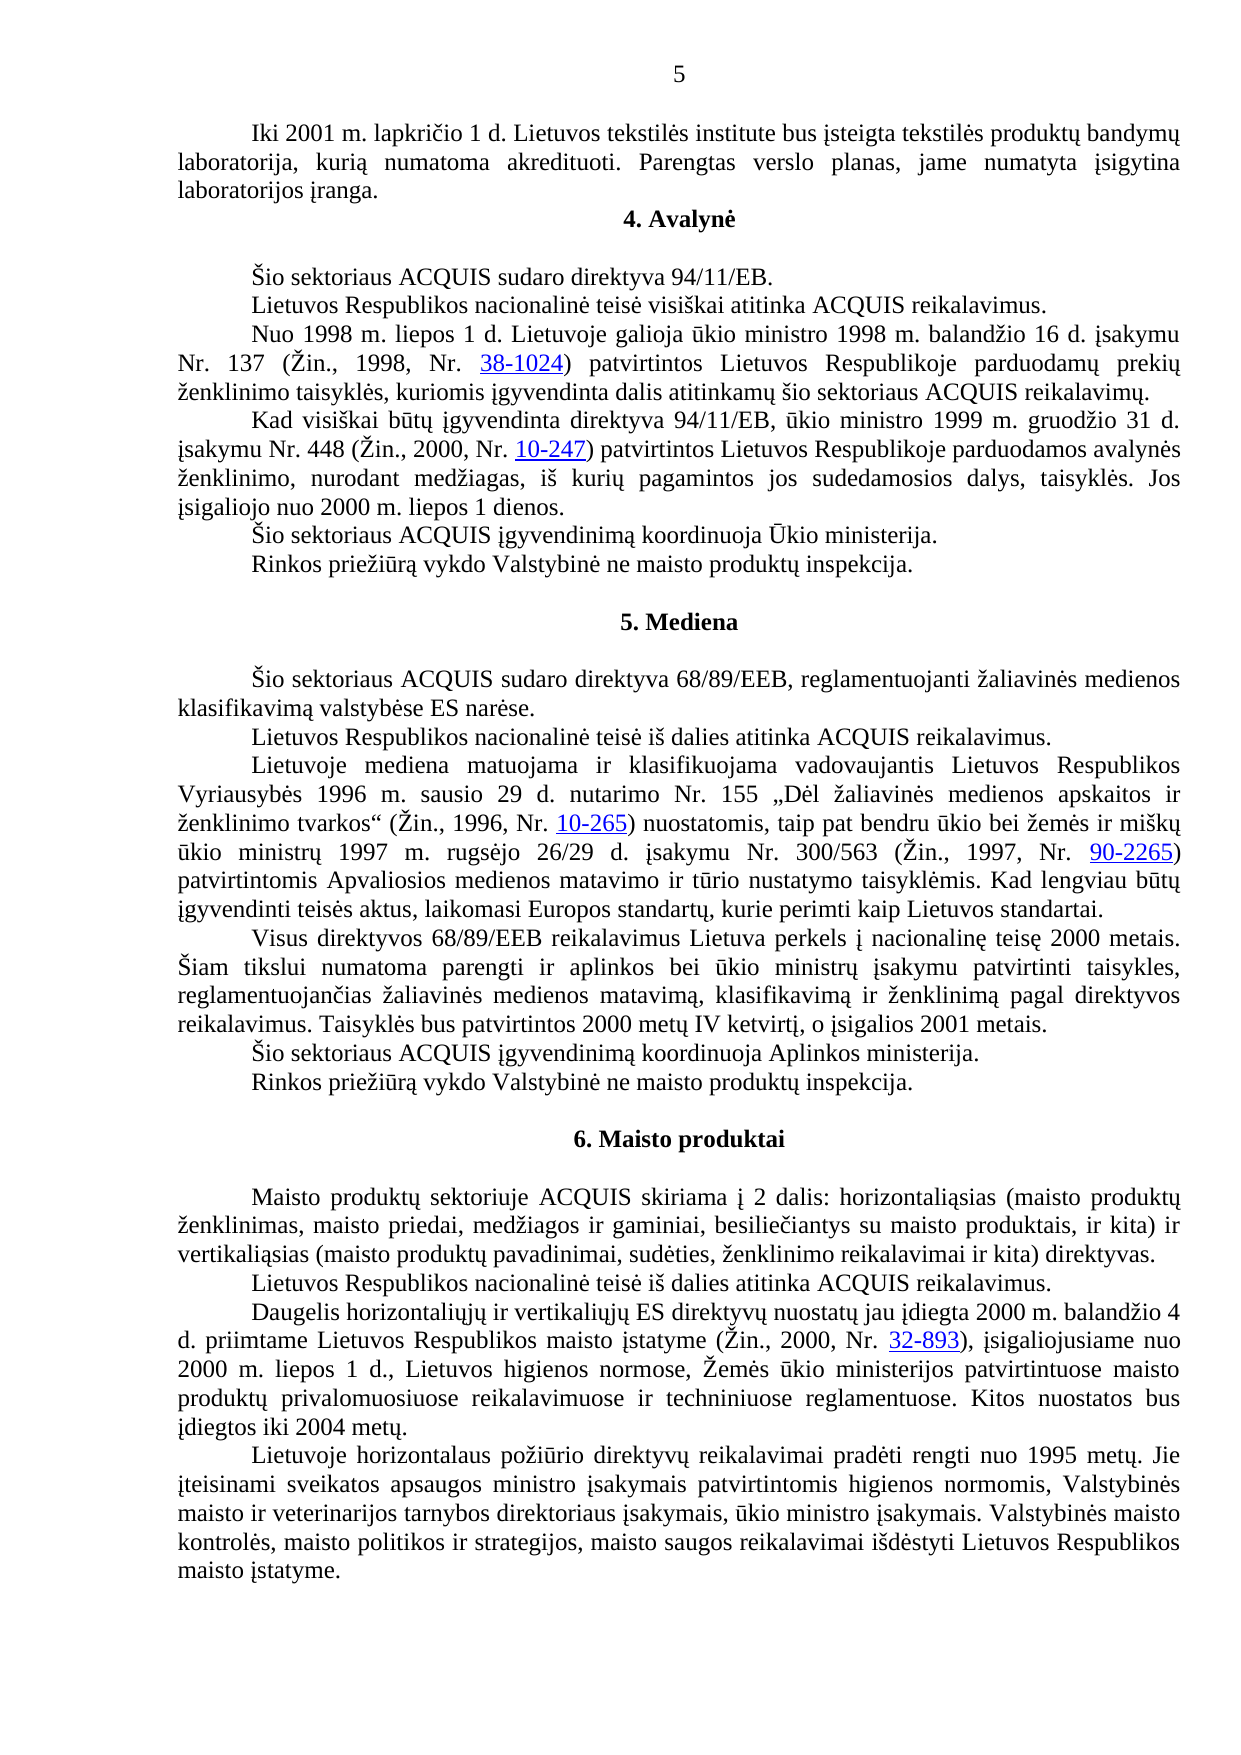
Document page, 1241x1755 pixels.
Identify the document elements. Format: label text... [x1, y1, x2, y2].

text 4. Avalynė [177, 204, 1181, 233]
text Rinkos priežiūrą vykdo Valstybinė ne maisto produktų inspekcija. [177, 1067, 1181, 1096]
text Iki 2001 m. lapkričio 1 d. Lietuvos tekstilės institute bus įsteigta tekstilės produktų bandymų laboratorija, kurią numatoma akredituoti. Parengtas verslo planas, jame numatyta įsigytina laboratorijos įranga. [177, 118, 1181, 204]
text Daugelis horizontaliųjų ir vertikaliųjų ES direktyvų nuostatų jau įdiegta 2000 m. balandžio 4 d. priimtame Lietuvos Respublikos maisto įstatyme (Žin., 2000, Nr. 32-893), įsigaliojusiame nuo 2000 m. liepos 1 d., Lietuvos higienos normose, Žemės ūkio ministerijos patvirtintuose maisto produktų privalomuosiuose reikalavimuose ir techniniuose reglamentuose. Kitos nuostatos bus įdiegtos iki 2004 metų. [177, 1297, 1181, 1441]
text Kad visiškai būtų įgyvendinta direktyva 94/11/EB, ūkio ministro 1999 m. gruodžio 31 d. įsakymu Nr. 448 (Žin., 2000, Nr. 10-247) patvirtintos Lietuvos Respublikoje parduodamos avalynės ženklinimo, nurodant medžiagas, iš kurių pagamintos jos sudedamosios dalys, taisyklės. Jos įsigaliojo nuo 2000 m. liepos 1 dienos. [177, 406, 1181, 521]
text Rinkos priežiūrą vykdo Valstybinė ne maisto produktų inspekcija. [177, 549, 1181, 578]
text Lietuvos Respublikos nacionalinė teisė iš dalies atitinka acquis reikalavimus. [177, 1268, 1181, 1297]
text Visus direktyvos 68/89/EEB reikalavimus Lietuva perkels į nacionalinę teisę 2000 metais. Šiam tikslui numatoma parengti ir aplinkos bei ūkio ministrų įsakymu patvirtinti taisykles, reglamentuojančias žaliavinės medienos matavimą, klasifikavimą ir ženklinimą pagal direktyvos reikalavimus. Taisyklės bus patvirtintos 2000 metų IV ketvirtį, o įsigalios 2001 metais. [177, 923, 1181, 1038]
text Lietuvos Respublikos nacionalinė teisė iš dalies atitinka acquis reikalavimus. [177, 722, 1181, 751]
text Maisto produktų sektoriuje acquis skiriama į 2 dalis: horizontaliąsias (maisto produktų ženklinimas, maisto priedai, medžiagos ir gaminiai, besiliečiantys su maisto produktais, ir kita) ir vertikaliąsias (maisto produktų pavadinimai, sudėties, ženklinimo reikalavimai ir kita) direktyvas. [177, 1182, 1181, 1268]
text Lietuvoje mediena matuojama ir klasifikuojama vadovaujantis Lietuvos Respublikos Vyriausybės 1996 m. sausio 29 d. nutarimo Nr. 155 „Dėl žaliavinės medienos apskaitos ir ženklinimo tvarkos“ (Žin., 1996, Nr. 10-265) nuostatomis, taip pat bendru ūkio bei žemės ir miškų ūkio ministrų 1997 m. rugsėjo 26/29 d. įsakymu Nr. 300/563 (Žin., 1997, Nr. 90-2265) patvirtintomis Apvaliosios medienos matavimo ir tūrio nustatymo taisyklėmis. Kad lengviau būtų įgyvendinti teisės aktus, laikomasi Europos standartų, kurie perimti kaip Lietuvos standartai. [177, 751, 1181, 923]
text Šio sektoriaus acquis įgyvendinimą koordinuoja Ūkio ministerija. [177, 521, 1181, 549]
text Šio sektoriaus acquis sudaro direktyva 94/11/EB. [177, 262, 1181, 291]
text Lietuvos Respublikos nacionalinė teisė visiškai atitinka acquis reikalavimus. [177, 291, 1181, 319]
text Nuo 1998 m. liepos 1 d. Lietuvoje galioja ūkio ministro 1998 m. balandžio 16 d. įsakymu Nr. 137 (Žin., 1998, Nr. 38-1024) patvirtintos Lietuvos Respublikoje parduodamų prekių ženklinimo taisyklės, kuriomis įgyvendinta dalis atitinkamų šio sektoriaus acquis reikalavimų. [177, 319, 1181, 406]
text Lietuvoje horizontalaus požiūrio direktyvų reikalavimai pradėti rengti nuo 1995 metų. Jie įteisinami sveikatos apsaugos ministro įsakymais patvirtintomis higienos normomis, Valstybinės maisto ir veterinarijos tarnybos direktoriaus įsakymais, ūkio ministro įsakymais. Valstybinės maisto kontrolės, maisto politikos ir strategijos, maisto saugos reikalavimai išdėstyti Lietuvos Respublikos maisto įstatyme. [177, 1441, 1181, 1584]
text 5. Mediena [177, 607, 1181, 636]
text 6. Maisto produktai [177, 1124, 1181, 1153]
text Šio sektoriaus acquis įgyvendinimą koordinuoja Aplinkos ministerija. [177, 1038, 1181, 1067]
text Šio sektoriaus acquis sudaro direktyva 68/89/EEB, reglamentuojanti žaliavinės medienos klasifikavimą valstybėse ES narėse. [177, 664, 1181, 722]
